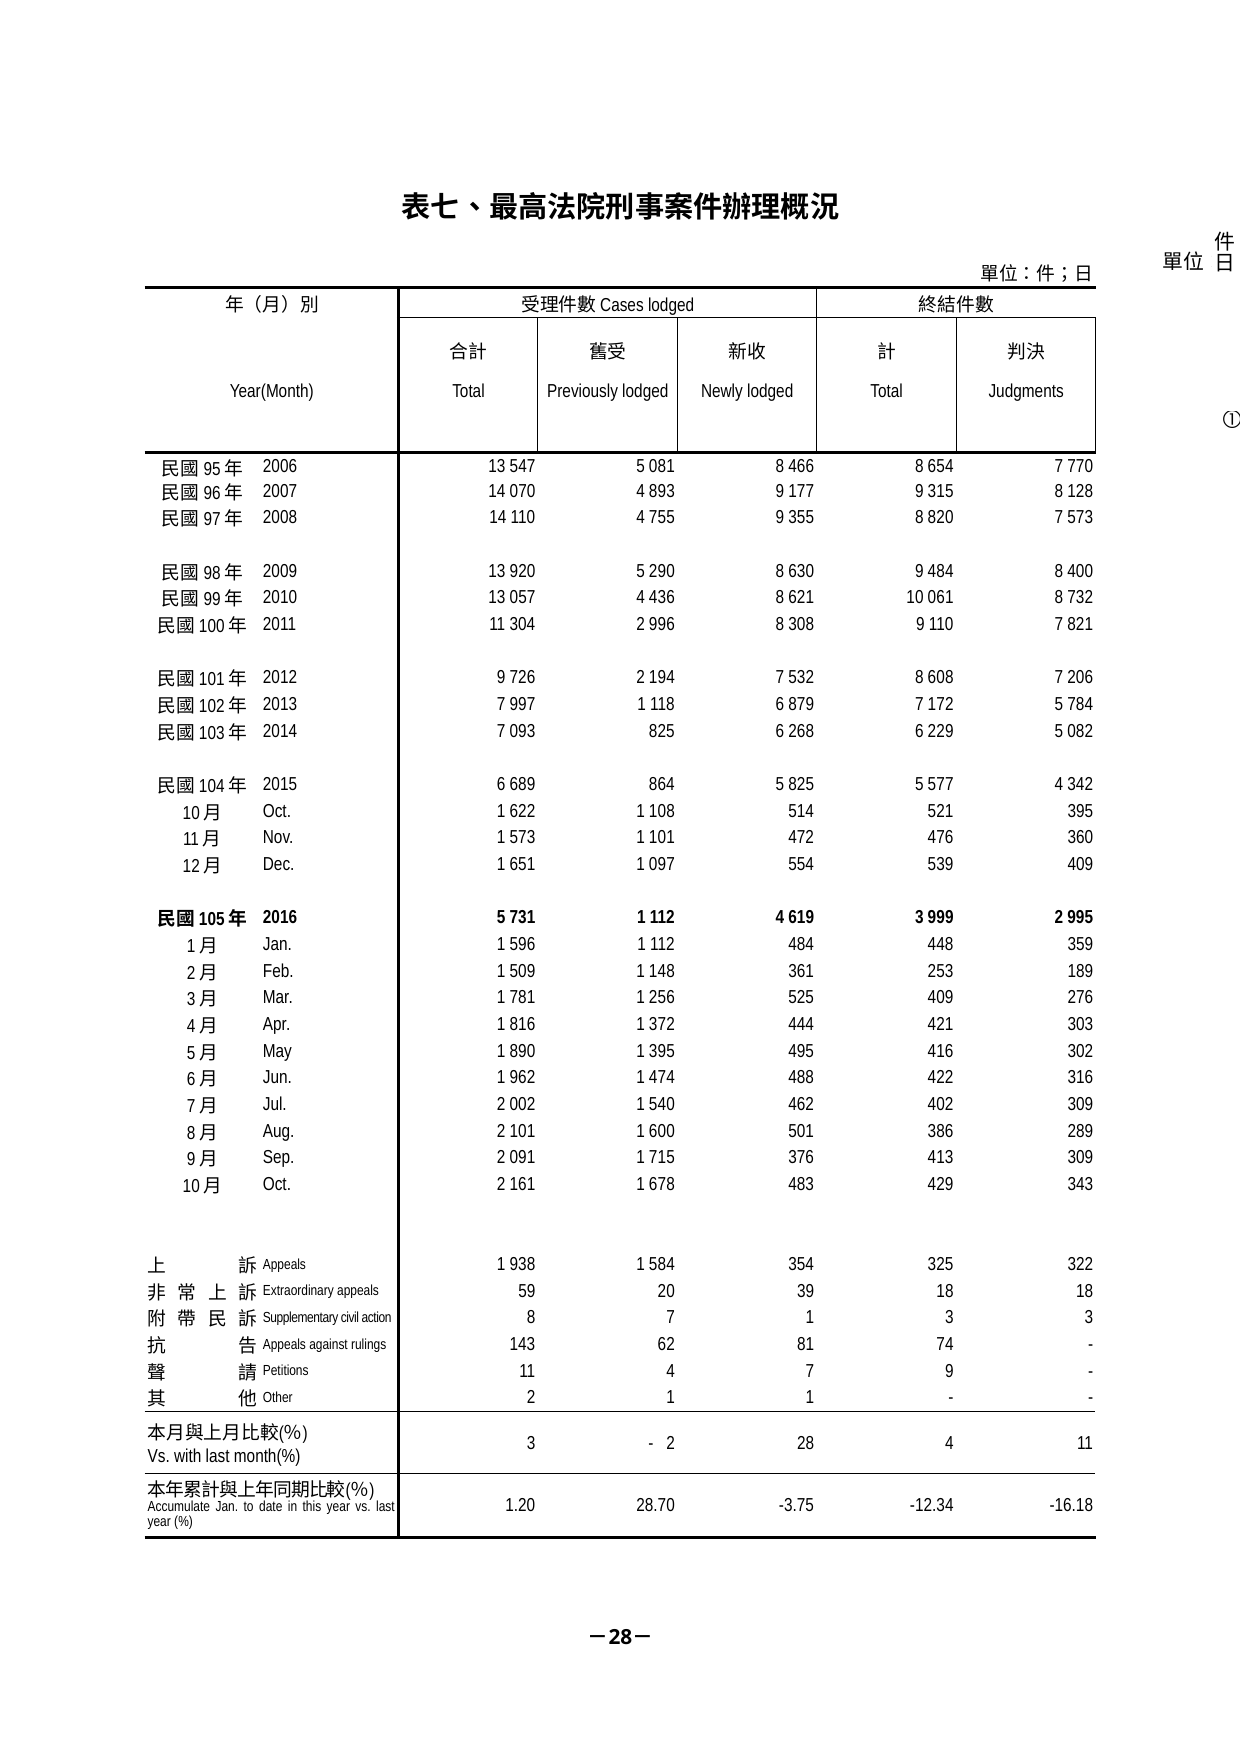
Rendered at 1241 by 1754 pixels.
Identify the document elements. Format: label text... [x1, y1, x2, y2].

table_cell [677, 877, 817, 904]
table_cell 5 290 [538, 557, 677, 584]
table_cell 舊受 [538, 318, 677, 380]
table_cell 501 [677, 1117, 817, 1144]
table_cell 民國 99年 [145, 584, 260, 611]
table_cell 民國103年 [145, 717, 260, 744]
table_cell 483 [677, 1171, 817, 1197]
table_cell 7 206 [956, 664, 1096, 691]
table_cell 8 400 [956, 557, 1096, 584]
table_cell 1 938 [400, 1251, 538, 1277]
table_cell Mar. [260, 984, 397, 1011]
table_cell [145, 531, 260, 557]
table_cell 2012 [260, 664, 397, 691]
table_cell Oct. [260, 797, 397, 824]
table_cell Appeals against rulings [260, 1331, 397, 1357]
table_cell 3 [817, 1304, 956, 1331]
table_cell 8 820 [817, 504, 956, 531]
table_cell Feb. [260, 957, 397, 984]
table_cell 1 118 [538, 691, 677, 717]
table_cell [817, 1197, 956, 1224]
table_cell 本年累計與上年同期比較(％) Accumulate Jan. to date in this year vs. last year (%) [145, 1474, 397, 1536]
table_cell 488 [677, 1064, 817, 1091]
table_cell 386 [817, 1117, 956, 1144]
table_cell [400, 877, 538, 904]
table_cell 8 630 [677, 557, 817, 584]
table_cell 409 [817, 984, 956, 1011]
table_cell 514 [677, 797, 817, 824]
table_cell 7 532 [677, 664, 817, 691]
table_cell 2 996 [538, 611, 677, 637]
table_cell 448 [817, 931, 956, 957]
table_cell 民國 96年 [145, 477, 260, 504]
table_cell 上訴 [145, 1251, 260, 1277]
table_cell [145, 637, 260, 664]
table_cell 62 [538, 1331, 677, 1357]
table_cell 4 619 [677, 904, 817, 931]
table_cell 5月 [145, 1037, 260, 1064]
table_cell 413 [817, 1144, 956, 1171]
table_cell 1 573 [400, 824, 538, 851]
table_cell 6 689 [400, 771, 538, 797]
table_cell 9 [817, 1357, 956, 1384]
table_header 終結件數 [817, 289, 1096, 317]
table_cell 2016 [260, 904, 397, 931]
table_cell 計 [817, 318, 956, 380]
table_cell 1 540 [538, 1091, 677, 1117]
table_cell 4月 [145, 1011, 260, 1037]
table_cell 1 678 [538, 1171, 677, 1197]
table_cell Supplementary civil action [260, 1304, 397, 1331]
table_cell 1 596 [400, 931, 538, 957]
table_cell -12.34 [817, 1474, 956, 1536]
table_cell Extraordinary appeals [260, 1277, 397, 1304]
table_cell 7 770 [956, 454, 1096, 477]
table_cell Jul. [260, 1091, 397, 1117]
table_cell 189 [956, 957, 1096, 984]
table_cell [677, 1197, 817, 1224]
table_cell 1 622 [400, 797, 538, 824]
table_cell 525 [677, 984, 817, 1011]
table_cell 4 [538, 1357, 677, 1384]
table_cell 7 997 [400, 691, 538, 717]
table_cell 14 110 [400, 504, 538, 531]
table_cell 6 879 [677, 691, 817, 717]
table_cell 484 [677, 931, 817, 957]
table_cell 8 608 [817, 664, 956, 691]
table_cell 2015 [260, 771, 397, 797]
table_cell 民國102年 [145, 691, 260, 717]
table_cell 5 082 [956, 717, 1096, 744]
table_cell Sep. [260, 1144, 397, 1171]
table_cell 309 [956, 1091, 1096, 1117]
table_cell [538, 531, 677, 557]
text 件日 [1212, 231, 1240, 274]
table_cell [956, 877, 1096, 904]
table_cell [677, 637, 817, 664]
table_cell 1 256 [538, 984, 677, 1011]
table_cell [956, 744, 1096, 771]
table_cell 276 [956, 984, 1096, 1011]
table_cell 81 [677, 1331, 817, 1357]
table_cell 253 [817, 957, 956, 984]
table_cell 9 484 [817, 557, 956, 584]
table_cell 1 101 [538, 824, 677, 851]
table_cell [817, 744, 956, 771]
table_cell 2006 [260, 454, 397, 477]
table_cell 11 [956, 1411, 1096, 1473]
table_cell [817, 877, 956, 904]
table_cell 4 755 [538, 504, 677, 531]
table_cell 429 [817, 1171, 956, 1197]
table_cell 20 [538, 1277, 677, 1304]
table_cell [677, 1224, 817, 1251]
table_cell [260, 744, 397, 771]
table_cell 13 547 [400, 454, 538, 477]
table_cell [145, 877, 260, 904]
table_cell 343 [956, 1171, 1096, 1197]
table_cell 359 [956, 931, 1096, 957]
table_cell 8 732 [956, 584, 1096, 611]
table_cell 376 [677, 1144, 817, 1171]
table_cell 非常上訴 [145, 1277, 260, 1304]
table_cell 521 [817, 797, 956, 824]
table_cell 322 [956, 1251, 1096, 1277]
table_cell 3 999 [817, 904, 956, 931]
table_cell 5 731 [400, 904, 538, 931]
table_cell 476 [817, 824, 956, 851]
table_cell 11 304 [400, 611, 538, 637]
table_cell 民國 98年 [145, 557, 260, 584]
table_cell 309 [956, 1144, 1096, 1171]
table_cell 1.20 [400, 1474, 538, 1536]
table_cell 2014 [260, 717, 397, 744]
table_cell [400, 1224, 538, 1251]
table_cell 7 [677, 1357, 817, 1384]
table_cell 3 [956, 1304, 1096, 1331]
table_cell [538, 877, 677, 904]
table_cell 303 [956, 1011, 1096, 1037]
table_cell 289 [956, 1117, 1096, 1144]
table_cell 9 315 [817, 477, 956, 504]
table_cell 8 654 [817, 454, 956, 477]
table_cell [400, 531, 538, 557]
table_cell 1 148 [538, 957, 677, 984]
table_cell Jun. [260, 1064, 397, 1091]
table_cell 7 093 [400, 717, 538, 744]
table_cell 8 466 [677, 454, 817, 477]
table_cell May [260, 1037, 397, 1064]
table_cell 1 [677, 1304, 817, 1331]
table_cell 1 [538, 1384, 677, 1411]
table_cell - [817, 1384, 956, 1411]
table_cell 14 070 [400, 477, 538, 504]
table_cell [817, 637, 956, 664]
table_cell [538, 1224, 677, 1251]
table_cell [817, 1224, 956, 1251]
table_cell - [956, 1357, 1096, 1384]
table_cell 7 172 [817, 691, 956, 717]
table_cell 抗告 [145, 1331, 260, 1357]
table_cell [956, 531, 1096, 557]
table_cell 3 [400, 1412, 538, 1473]
table_cell 其他 [145, 1384, 260, 1411]
table_cell 421 [817, 1011, 956, 1037]
table_cell 5 081 [538, 454, 677, 477]
table_cell 39 [677, 1277, 817, 1304]
table_cell 302 [956, 1037, 1096, 1064]
table_cell 2009 [260, 557, 397, 584]
table_cell 8月 [145, 1117, 260, 1144]
table_cell Aug. [260, 1117, 397, 1144]
table_cell 7 821 [956, 611, 1096, 637]
text [1162, 237, 1212, 245]
table_cell 4 436 [538, 584, 677, 611]
table_cell 360 [956, 824, 1096, 851]
table_header 受理件數Cases lodged [400, 289, 816, 317]
table_cell 316 [956, 1064, 1096, 1091]
table_cell 5 577 [817, 771, 956, 797]
table_cell 4 [817, 1412, 956, 1473]
table_cell Previously lodged [538, 380, 677, 451]
table_cell 2 101 [400, 1117, 538, 1144]
table_cell 1 584 [538, 1251, 677, 1277]
table_cell [145, 744, 260, 771]
table_cell [400, 744, 538, 771]
table_cell 2 161 [400, 1171, 538, 1197]
table_cell Newly lodged [678, 380, 816, 451]
table_cell [260, 1224, 397, 1251]
table_cell 18 [956, 1277, 1096, 1304]
table_cell 5 784 [956, 691, 1096, 717]
table_cell [677, 531, 817, 557]
table_cell 1 600 [538, 1117, 677, 1144]
table_cell Apr. [260, 1011, 397, 1037]
table_cell 495 [677, 1037, 817, 1064]
table_cell 2013 [260, 691, 397, 717]
table_cell 325 [817, 1251, 956, 1277]
text 單位： [1162, 245, 1212, 270]
table_cell 2 002 [400, 1091, 538, 1117]
table_cell 2 194 [538, 664, 677, 691]
table_cell 8 621 [677, 584, 817, 611]
table_cell Petitions [260, 1357, 397, 1384]
table_cell 539 [817, 851, 956, 877]
table_cell [956, 637, 1096, 664]
table_cell 1 509 [400, 957, 538, 984]
table_cell [817, 531, 956, 557]
table_cell [260, 531, 397, 557]
table_cell 462 [677, 1091, 817, 1117]
table_cell 74 [817, 1331, 956, 1357]
table_cell 10 061 [817, 584, 956, 611]
table_cell 11 [400, 1357, 538, 1384]
table_cell - [956, 1384, 1096, 1411]
table_cell [956, 1224, 1096, 1251]
table_cell 11月 [145, 824, 260, 851]
table_cell 3月 [145, 984, 260, 1011]
table_cell 6月 [145, 1064, 260, 1091]
table_header 年（月）別 [145, 289, 397, 380]
table_cell 12月 [145, 851, 260, 877]
table_cell [538, 637, 677, 664]
table_cell 1 715 [538, 1144, 677, 1171]
table_cell [400, 1197, 538, 1224]
table_cell 1 651 [400, 851, 538, 877]
table_cell 2011 [260, 611, 397, 637]
text [1162, 270, 1240, 277]
table_cell Year(Month) [145, 380, 397, 451]
table_cell 6 229 [817, 717, 956, 744]
table_cell 10月 [145, 1171, 260, 1197]
table_cell 民國101年 [145, 664, 260, 691]
table_cell 7 [538, 1304, 677, 1331]
table_cell 472 [677, 824, 817, 851]
table_cell [260, 1197, 397, 1224]
table_cell 民國104年 [145, 771, 260, 797]
table_cell 416 [817, 1037, 956, 1064]
table_cell [145, 1224, 260, 1251]
table_cell 1 097 [538, 851, 677, 877]
table_cell 422 [817, 1064, 956, 1091]
table_cell 354 [677, 1251, 817, 1277]
table_cell 10月 [145, 797, 260, 824]
table_cell 民國 95年 [145, 454, 260, 477]
table_cell 1 372 [538, 1011, 677, 1037]
table_cell 8 308 [677, 611, 817, 637]
table_cell 2010 [260, 584, 397, 611]
table_cell 402 [817, 1091, 956, 1117]
table_cell 9月 [145, 1144, 260, 1171]
table_header 年（月）別 [1220, 410, 1240, 431]
table_cell 18 [817, 1277, 956, 1304]
table_cell 444 [677, 1011, 817, 1037]
table_cell 28 [677, 1412, 817, 1473]
table_cell -16.18 [956, 1473, 1096, 1536]
table_cell 825 [538, 717, 677, 744]
table_cell 1 [677, 1384, 817, 1411]
table_cell 2月 [145, 957, 260, 984]
table_cell 1 962 [400, 1064, 538, 1091]
table_cell [677, 744, 817, 771]
text 單位：件；日 [148, 259, 1092, 286]
table_cell Nov. [260, 824, 397, 851]
table_cell 判決 [957, 318, 1095, 380]
table_cell 1 816 [400, 1011, 538, 1037]
table_cell 1 474 [538, 1064, 677, 1091]
table_cell 395 [956, 797, 1096, 824]
table_cell - 2 [538, 1412, 677, 1473]
table_cell 864 [538, 771, 677, 797]
table_cell 2008 [260, 504, 397, 531]
table_cell 2 995 [956, 904, 1096, 931]
table_cell 143 [400, 1331, 538, 1357]
table_cell [400, 637, 538, 664]
table_cell -3.75 [677, 1474, 817, 1536]
table_cell 59 [400, 1277, 538, 1304]
table_cell 9 726 [400, 664, 538, 691]
table_cell 新收 [678, 318, 816, 380]
table_cell Oct. [260, 1171, 397, 1197]
table_cell 1 112 [538, 904, 677, 931]
table_cell Total [400, 380, 537, 451]
table_cell 民國 97年 [145, 504, 260, 531]
table_cell 民國105年 [145, 904, 260, 931]
table_cell 附帶民訴 [145, 1304, 260, 1331]
table_cell 6 268 [677, 717, 817, 744]
table_cell Dec. [260, 851, 397, 877]
table_cell 409 [956, 851, 1096, 877]
table_cell 合計 [400, 318, 537, 380]
table_cell [260, 877, 397, 904]
table_cell 民國100年 [145, 611, 260, 637]
table_cell Jan. [260, 931, 397, 957]
table_cell Appeals [260, 1251, 397, 1277]
table_cell 8 [400, 1304, 538, 1331]
text 表七、最高法院刑事案件辦理概況 [148, 183, 1092, 225]
table_cell Judgments [957, 380, 1095, 451]
table_cell 2007 [260, 477, 397, 504]
table_cell Other [260, 1384, 397, 1411]
table_cell - [956, 1331, 1096, 1357]
table_cell 5 825 [677, 771, 817, 797]
table_cell 1 890 [400, 1037, 538, 1064]
table_cell 28.70 [538, 1474, 677, 1536]
table_cell 2 [400, 1384, 538, 1411]
table_cell 9 355 [677, 504, 817, 531]
table_cell 8 128 [956, 477, 1096, 504]
table_cell 2 091 [400, 1144, 538, 1171]
table_cell 7 573 [956, 504, 1096, 531]
table_cell 9 177 [677, 477, 817, 504]
table_cell 1月 [145, 931, 260, 957]
table_cell 1 112 [538, 931, 677, 957]
table_cell Total [817, 380, 956, 451]
table_cell 361 [677, 957, 817, 984]
table_cell 554 [677, 851, 817, 877]
table_cell 本月與上月比較(％) Vs. with last month(%) [145, 1412, 397, 1473]
table_cell 1 781 [400, 984, 538, 1011]
table_cell 13 057 [400, 584, 538, 611]
table_cell 7月 [145, 1091, 260, 1117]
table_cell [956, 1197, 1096, 1224]
table_cell [260, 637, 397, 664]
table_cell [538, 1197, 677, 1224]
table_cell 1 108 [538, 797, 677, 824]
table_cell 4 893 [538, 477, 677, 504]
table_cell 9 110 [817, 611, 956, 637]
table_cell 1 395 [538, 1037, 677, 1064]
table_cell 13 920 [400, 557, 538, 584]
table_cell 4 342 [956, 771, 1096, 797]
table_cell 聲請 [145, 1357, 260, 1384]
table_cell [145, 1197, 260, 1224]
table_cell [538, 744, 677, 771]
